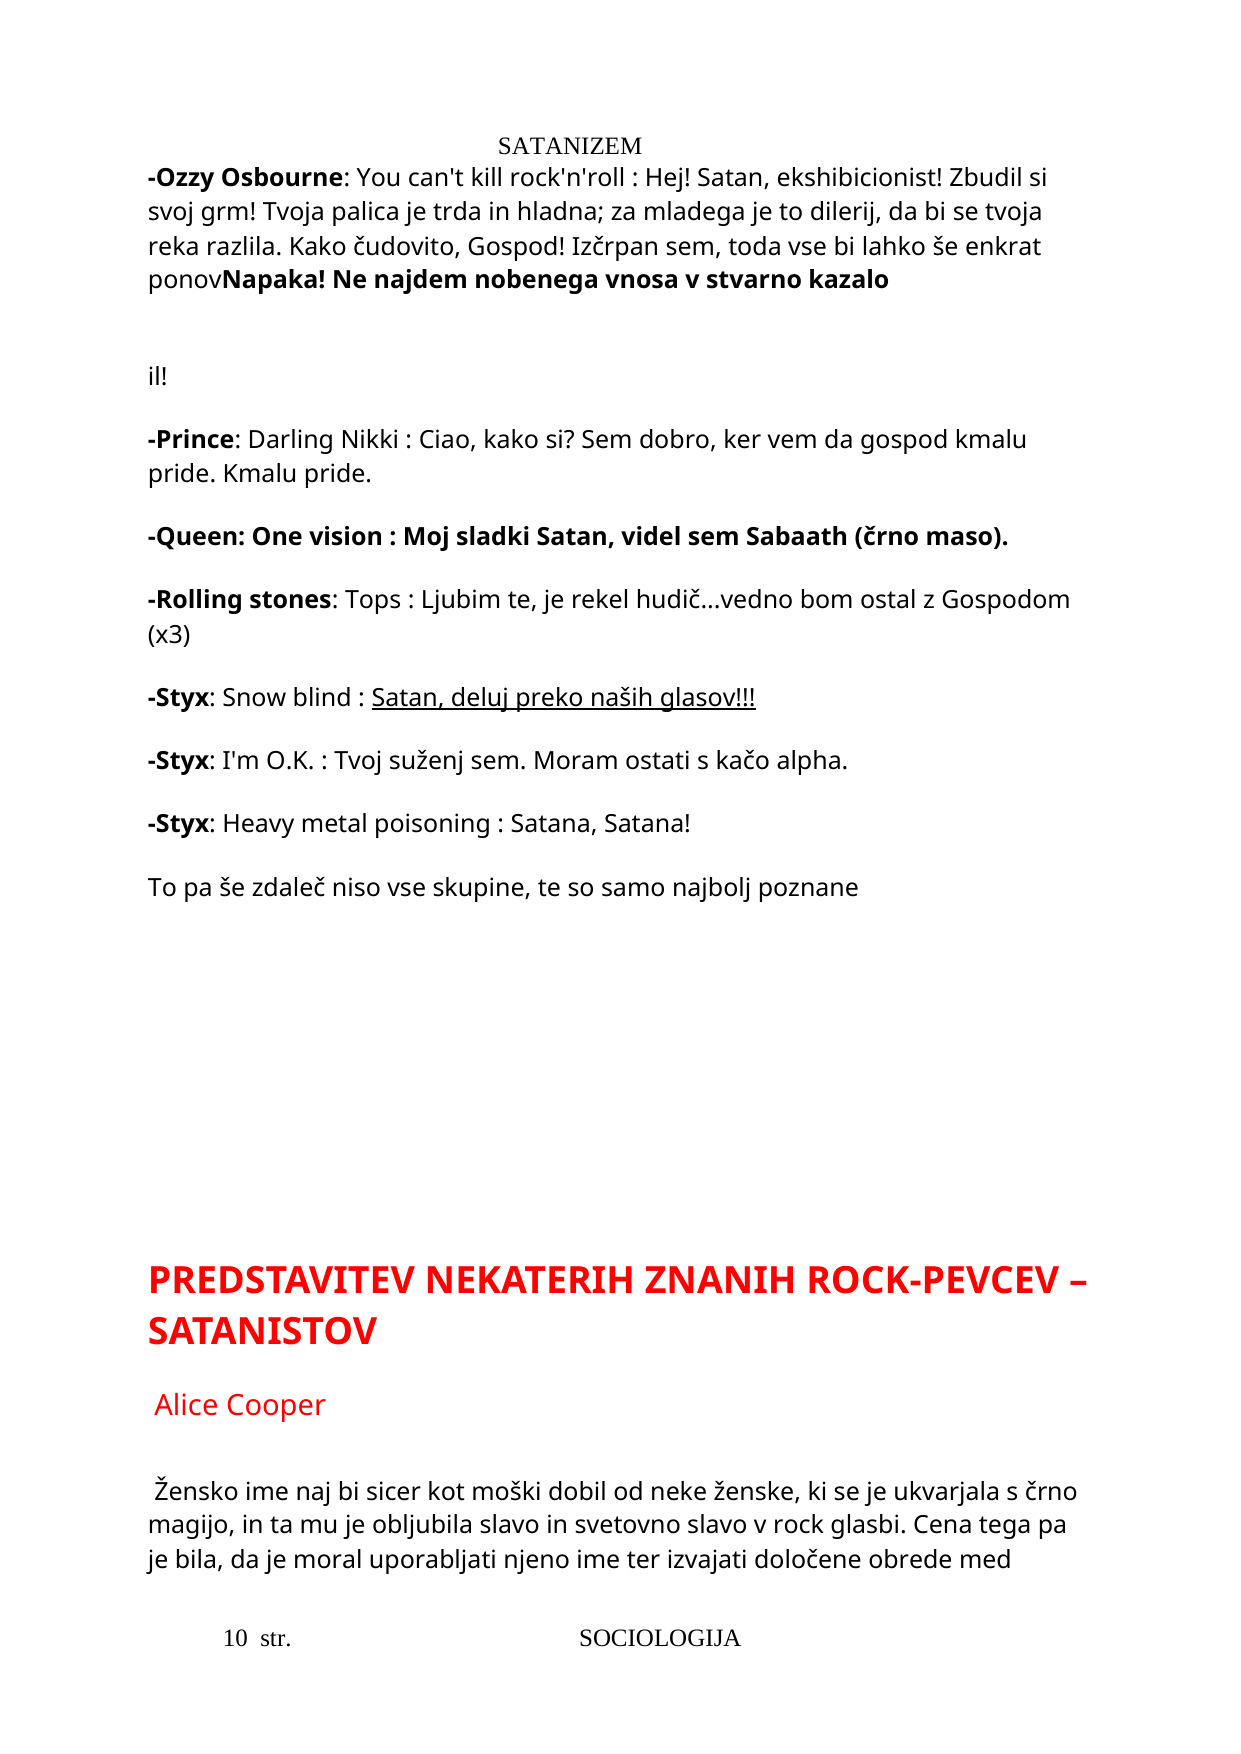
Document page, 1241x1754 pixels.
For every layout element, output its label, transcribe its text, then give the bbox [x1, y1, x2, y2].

text -Styx: Heavy metal poisoning : Satana, Satana! [148, 806, 1093, 840]
text -Styx: I'm O.K. : Tvoj suženj sem. Moram ostati s kačo alpha. [148, 743, 1093, 777]
text -Ozzy Osbourne: You can't kill rock'n'roll : Hej! Satan, ekshibicionist! Zbudil si svoj grm! Tvoja palica je trda in hladna; za mladega je to dilerij, da bi se tvoja reka razlila. Kako čudovito, Gospod! Izčrpan sem, toda vse bi lahko še enkrat ponovNapaka! Ne najdem nobenega vnosa v stvarno kazalo [148, 160, 1093, 296]
subtitle Predstavitev nekaterih znanih rock-pevcev – satanistov [148, 1253, 1093, 1355]
text To pa še zdaleč niso vse skupine, te so samo najbolj poznane [148, 869, 1093, 903]
text -Prince: Darling Nikki : Ciao, kako si? Sem dobro, ker vem da gospod kmalu pride. Kmalu pride. [148, 422, 1093, 490]
text Alice Cooper [148, 1384, 1093, 1424]
text Žensko ime naj bi sicer kot moški dobil od neke ženske, ki se je ukvarjala s črno magijo, in ta mu je obljubila slavo in svetovno slavo v rock glasbi. Cena tega pa je bila, da je moral uporabljati njeno ime ter izvajati določene obrede med [148, 1473, 1093, 1575]
text -Styx: Snow blind : Satan, deluj preko naših glasov!!! [148, 679, 1093, 713]
text -Queen: One vision : Moj sladki Satan, videl sem Sabaath (črno maso). [148, 519, 1093, 553]
text il! [148, 358, 1093, 392]
text -Rolling stones: Tops : Ljubim te, je rekel hudič...vedno bom ostal z Gospodom (x3) [148, 582, 1093, 650]
